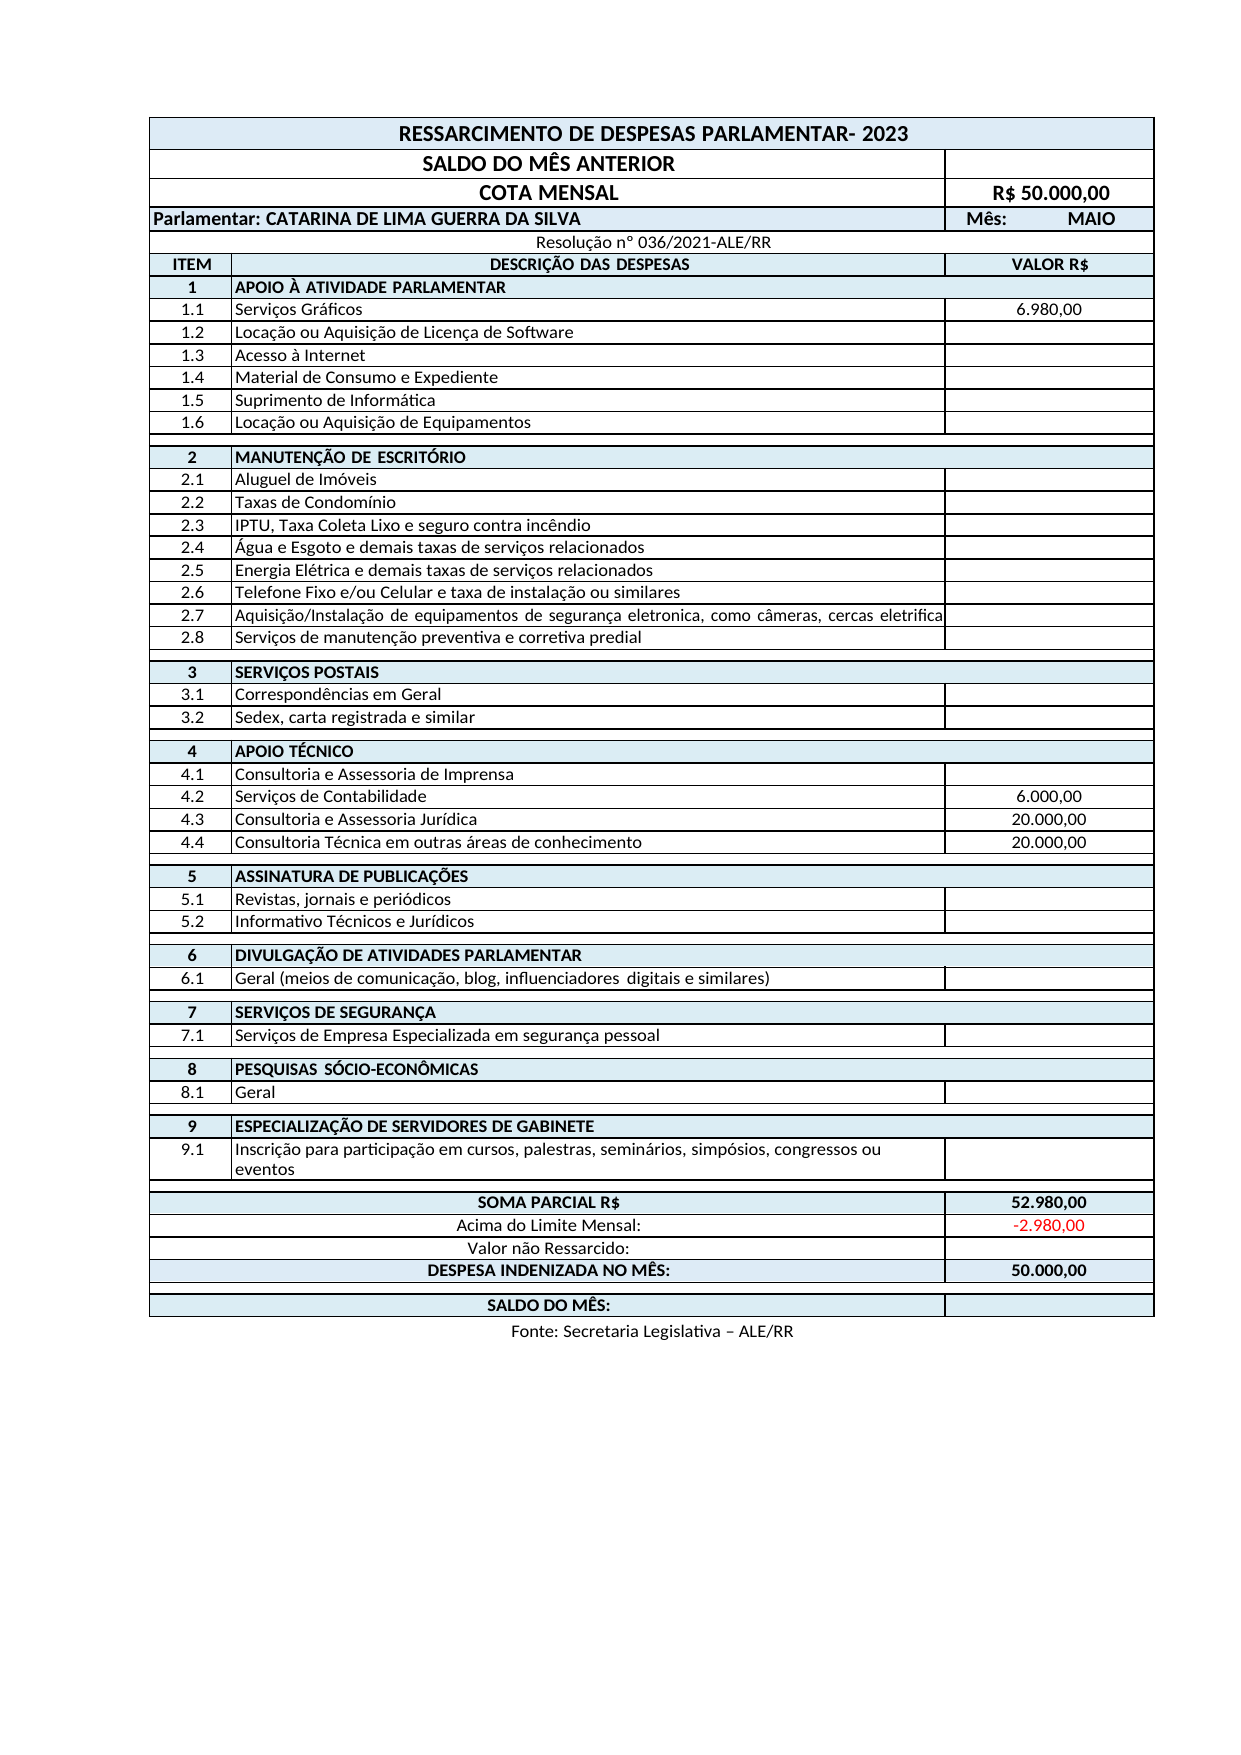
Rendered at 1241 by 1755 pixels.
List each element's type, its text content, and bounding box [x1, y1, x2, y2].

table_cell Mês: MAIO [946, 208, 1153, 230]
table_cell 2.7 [150, 605, 231, 626]
table_cell [946, 1139, 1153, 1179]
table_cell 3 [150, 662, 231, 683]
table_cell Serviços de Contabilidade [232, 786, 944, 807]
table_cell [946, 469, 1153, 490]
table_cell APOIO À ATIVIDADE PARLAMENTAR [232, 277, 1153, 298]
table_cell [150, 991, 1153, 1001]
table_cell 4 [150, 741, 231, 762]
table_header RESSARCIMENTO DE DESPESAS PARLAMENTAR- 2023 [150, 118, 1153, 149]
table_cell Acima do Limite Mensal: [150, 1215, 944, 1236]
table_cell Locação ou Aquisição de Licença de Software [232, 322, 944, 343]
table_cell Aquisição/Instalação de equipamentos de segurança eletronica, como câmeras, cercas eletrifica [232, 605, 944, 626]
table_cell [150, 435, 1153, 445]
table_cell 5.1 [150, 888, 231, 909]
table_cell 8 [150, 1059, 231, 1080]
table_cell [150, 730, 1153, 739]
table_cell ITEM [150, 254, 231, 275]
table_cell R$ 50.000,00 [946, 179, 1153, 206]
table_cell 6.980,00 [946, 299, 1153, 320]
table_cell IPTU, Taxa Coleta Lixo e seguro contra incêndio [232, 515, 944, 535]
table_cell VALOR R$ [946, 254, 1153, 275]
table_cell 2 [150, 447, 231, 468]
table_cell SERVIÇOS POSTAIS [232, 662, 1153, 683]
table_cell 5.2 [150, 911, 231, 932]
table_cell [946, 582, 1153, 603]
table_cell DESCRIÇÃO DAS DESPESAS [232, 254, 944, 275]
table_cell 2.5 [150, 560, 231, 581]
table_cell [946, 412, 1153, 433]
table_cell Geral (meios de comunicação, blog, influenciadores digitais e similares) [232, 968, 944, 989]
table_cell Geral [232, 1082, 944, 1103]
table_cell 7 [150, 1002, 231, 1023]
table_cell 4.1 [150, 764, 231, 785]
table_cell [150, 1047, 1153, 1057]
table_cell 1.5 [150, 390, 231, 411]
table_cell Acesso à Internet [232, 345, 944, 366]
table_cell SALDO DO MÊS ANTERIOR [150, 150, 944, 177]
table_cell [946, 684, 1153, 705]
table_cell Inscrição para participação em cursos, palestras, seminários, simpósios, congressos ou eventos [232, 1139, 944, 1179]
table_cell 4.4 [150, 832, 231, 853]
table_cell 6.1 [150, 968, 231, 989]
table_cell [946, 1082, 1153, 1103]
table_cell 2.6 [150, 582, 231, 603]
table_cell [150, 934, 1153, 944]
table_cell ASSINATURA DE PUBLICAÇÕES [232, 866, 1153, 887]
table_cell Serviços de manutenção preventiva e corretiva predial [232, 627, 944, 648]
table_cell 6 [150, 945, 231, 966]
table_cell [946, 968, 1153, 989]
table_cell SALDO DO MÊS: [150, 1295, 944, 1316]
table_cell 20.000,00 [946, 832, 1153, 853]
table_cell [946, 150, 1153, 177]
table_cell 1.6 [150, 412, 231, 433]
table_cell 1.3 [150, 345, 231, 366]
table_cell Informativo Técnicos e Jurídicos [232, 911, 944, 932]
table_cell 1.2 [150, 322, 231, 343]
table_cell APOIO TÉCNICO [232, 741, 1153, 762]
table_cell MANUTENÇÃO DE ESCRITÓRIO [232, 447, 1153, 468]
table_cell [946, 627, 1153, 648]
table_cell Revistas, jornais e periódicos [232, 888, 944, 909]
table_cell Telefone Fixo e/ou Celular e taxa de instalação ou similares [232, 582, 944, 603]
table_cell 4.2 [150, 786, 231, 807]
table_cell [150, 1181, 1153, 1191]
table_cell [150, 1283, 1153, 1293]
text Fonte: Secretaria Legislativa – ALE/RR [510, 1320, 794, 1342]
table_cell [946, 367, 1153, 388]
table_cell ESPECIALIZAÇÃO DE SERVIDORES DE GABINETE [232, 1116, 1153, 1137]
table_cell 52.980,00 [946, 1193, 1153, 1213]
table_cell [946, 1238, 1153, 1259]
table_cell [946, 390, 1153, 411]
table_cell Consultoria e Assessoria Jurídica [232, 809, 944, 830]
table_cell [946, 560, 1153, 581]
table_cell 1.4 [150, 367, 231, 388]
table_cell Água e Esgoto e demais taxas de serviços relacionados [232, 537, 944, 558]
table_cell Resolução nº 036/2021-ALE/RR [150, 232, 1153, 252]
table_cell PESQUISAS SÓCIO-ECONÔMICAS [232, 1059, 1153, 1080]
table_cell [150, 854, 1153, 864]
table_cell 7.1 [150, 1025, 231, 1046]
table_cell 1.1 [150, 299, 231, 320]
table_cell 2.1 [150, 469, 231, 490]
table_cell [946, 707, 1153, 728]
table_cell Locação ou Aquisição de Equipamentos [232, 412, 944, 433]
table_cell [946, 345, 1153, 366]
table_cell [946, 888, 1153, 909]
table_cell [946, 537, 1153, 558]
table_cell 4.3 [150, 809, 231, 830]
table_cell Material de Consumo e Expediente [232, 367, 944, 388]
table_cell -2.980,00 [946, 1215, 1153, 1236]
table_cell Taxas de Condomínio [232, 492, 944, 513]
table_cell Serviços Gráficos [232, 299, 944, 320]
table_cell [150, 650, 1153, 660]
table_cell Consultoria e Assessoria de Imprensa [232, 764, 944, 785]
table_cell 50.000,00 [946, 1260, 1153, 1281]
table_cell COTA MENSAL [150, 179, 944, 206]
table_cell 3.2 [150, 707, 231, 728]
table_cell [946, 1295, 1153, 1316]
table_cell 6.000,00 [946, 786, 1153, 807]
table_cell Suprimento de Informática [232, 390, 944, 411]
table_cell [946, 605, 1153, 626]
table_cell 5 [150, 866, 231, 887]
table_cell [946, 764, 1153, 785]
table_cell Energia Elétrica e demais taxas de serviços relacionados [232, 560, 944, 581]
table_cell Correspondências em Geral [232, 684, 944, 705]
table_cell [946, 1025, 1153, 1046]
table_cell Valor não Ressarcido: [150, 1238, 944, 1259]
table_cell 2.3 [150, 515, 231, 535]
table_cell Consultoria Técnica em outras áreas de conhecimento [232, 832, 944, 853]
table_cell 2.4 [150, 537, 231, 558]
table_cell 8.1 [150, 1082, 231, 1103]
table_cell 20.000,00 [946, 809, 1153, 830]
table_cell 9 [150, 1116, 231, 1137]
table_cell [946, 492, 1153, 513]
table_cell [946, 911, 1153, 932]
table_cell [946, 515, 1153, 535]
table_cell [150, 1104, 1153, 1114]
table_cell SERVIÇOS DE SEGURANÇA [232, 1002, 1153, 1023]
table_cell DIVULGAÇÃO DE ATIVIDADES PARLAMENTAR [232, 945, 1153, 966]
table_cell Serviços de Empresa Especializada em segurança pessoal [232, 1025, 944, 1046]
table_cell SOMA PARCIAL R$ [150, 1193, 944, 1213]
table_cell Aluguel de Imóveis [232, 469, 944, 490]
table_cell [946, 322, 1153, 343]
table_cell 9.1 [150, 1139, 231, 1179]
table_cell Sedex, carta registrada e similar [232, 707, 944, 728]
table_cell Parlamentar: CATARINA DE LIMA GUERRA DA SILVA [150, 208, 944, 230]
table_cell 2.8 [150, 627, 231, 648]
table_cell DESPESA INDENIZADA NO MÊS: [150, 1260, 944, 1281]
table_cell 3.1 [150, 684, 231, 705]
table_cell 1 [150, 277, 231, 298]
table_cell 2.2 [150, 492, 231, 513]
